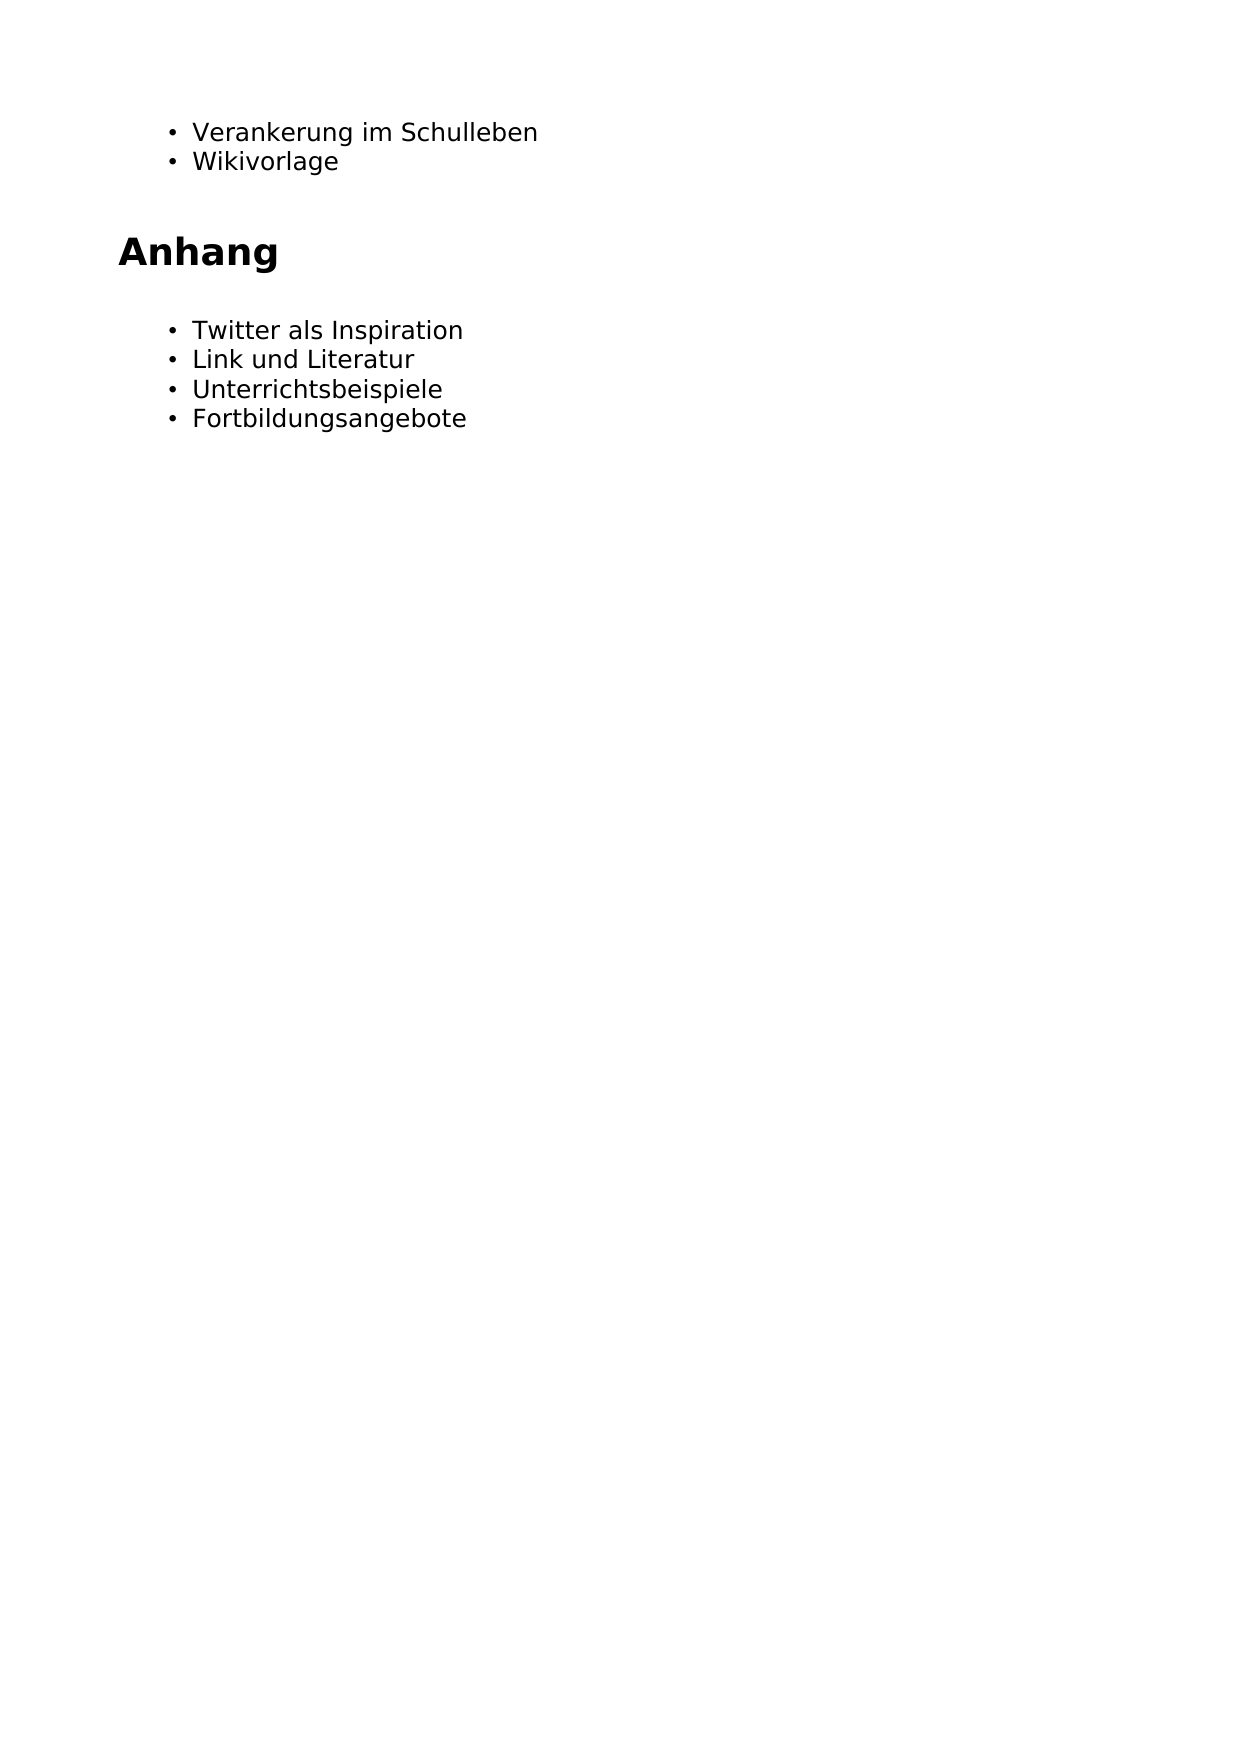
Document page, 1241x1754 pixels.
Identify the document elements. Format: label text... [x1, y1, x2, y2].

list Fortbildungsangebote [177, 404, 1122, 433]
list Wikivorlage [177, 147, 1122, 176]
subtitle Anhang [118, 231, 1122, 274]
list Unterrichtsbeispiele [177, 375, 1122, 404]
list Twitter als Inspiration [177, 317, 1122, 346]
list Verankerung im Schulleben [177, 118, 1122, 147]
list Link und Literatur [177, 346, 1122, 375]
